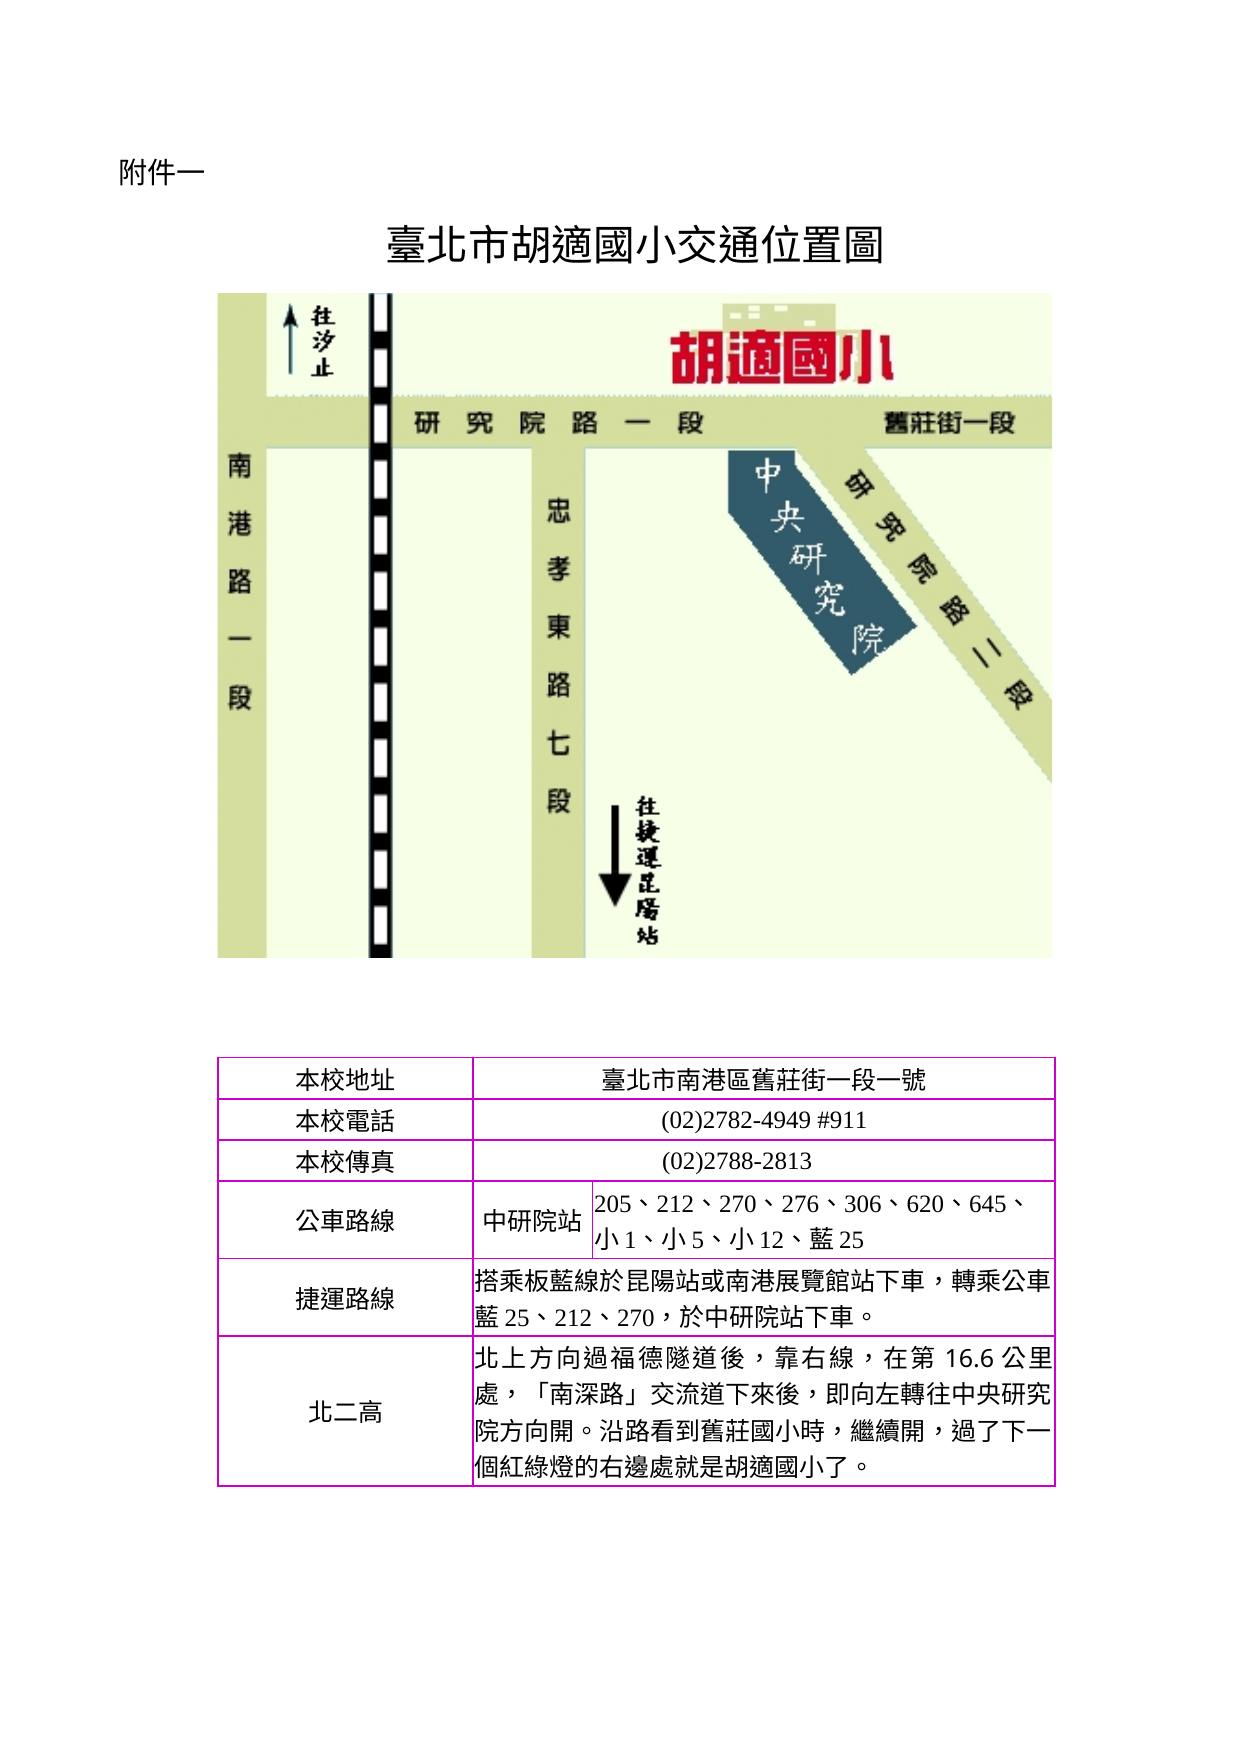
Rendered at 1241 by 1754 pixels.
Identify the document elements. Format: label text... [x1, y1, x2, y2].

table_cell 205、212、270、276、306、620、645、 小1、小5、小12、藍25 [593, 1182, 1054, 1258]
table_cell 搭乘板藍線於昆陽站或南港展覽館站下車，轉乘公車藍25、212、270，於中研院站下車。 [474, 1259, 1054, 1335]
table_cell 公車路線 [219, 1182, 472, 1258]
text 附件一 [118, 149, 1152, 191]
table_header 本校地址 [219, 1058, 472, 1098]
table_cell 中研院站 [474, 1182, 592, 1258]
table_cell 北二高 [219, 1337, 472, 1485]
table_header 臺北市南港區舊莊街一段一號 [474, 1058, 1054, 1098]
table_cell 北上方向過福德隧道後，靠右線，在第16.6公里處，「南深路」交流道下來後，即向左轉往中央研究院方向開。沿路看到舊莊國小時，繼續開，過了下一個紅綠燈的右邊處就是胡適國小了。 [474, 1337, 1054, 1485]
table_cell 本校電話 [219, 1100, 472, 1139]
table_cell (02)2782-4949 #911 [474, 1100, 1054, 1139]
table_cell (02)2788-2813 [474, 1141, 1054, 1180]
table_cell 本校傳真 [219, 1141, 472, 1180]
table_cell 捷運路線 [219, 1259, 472, 1335]
text 臺北市胡適國小交通位置圖 [118, 212, 1152, 273]
